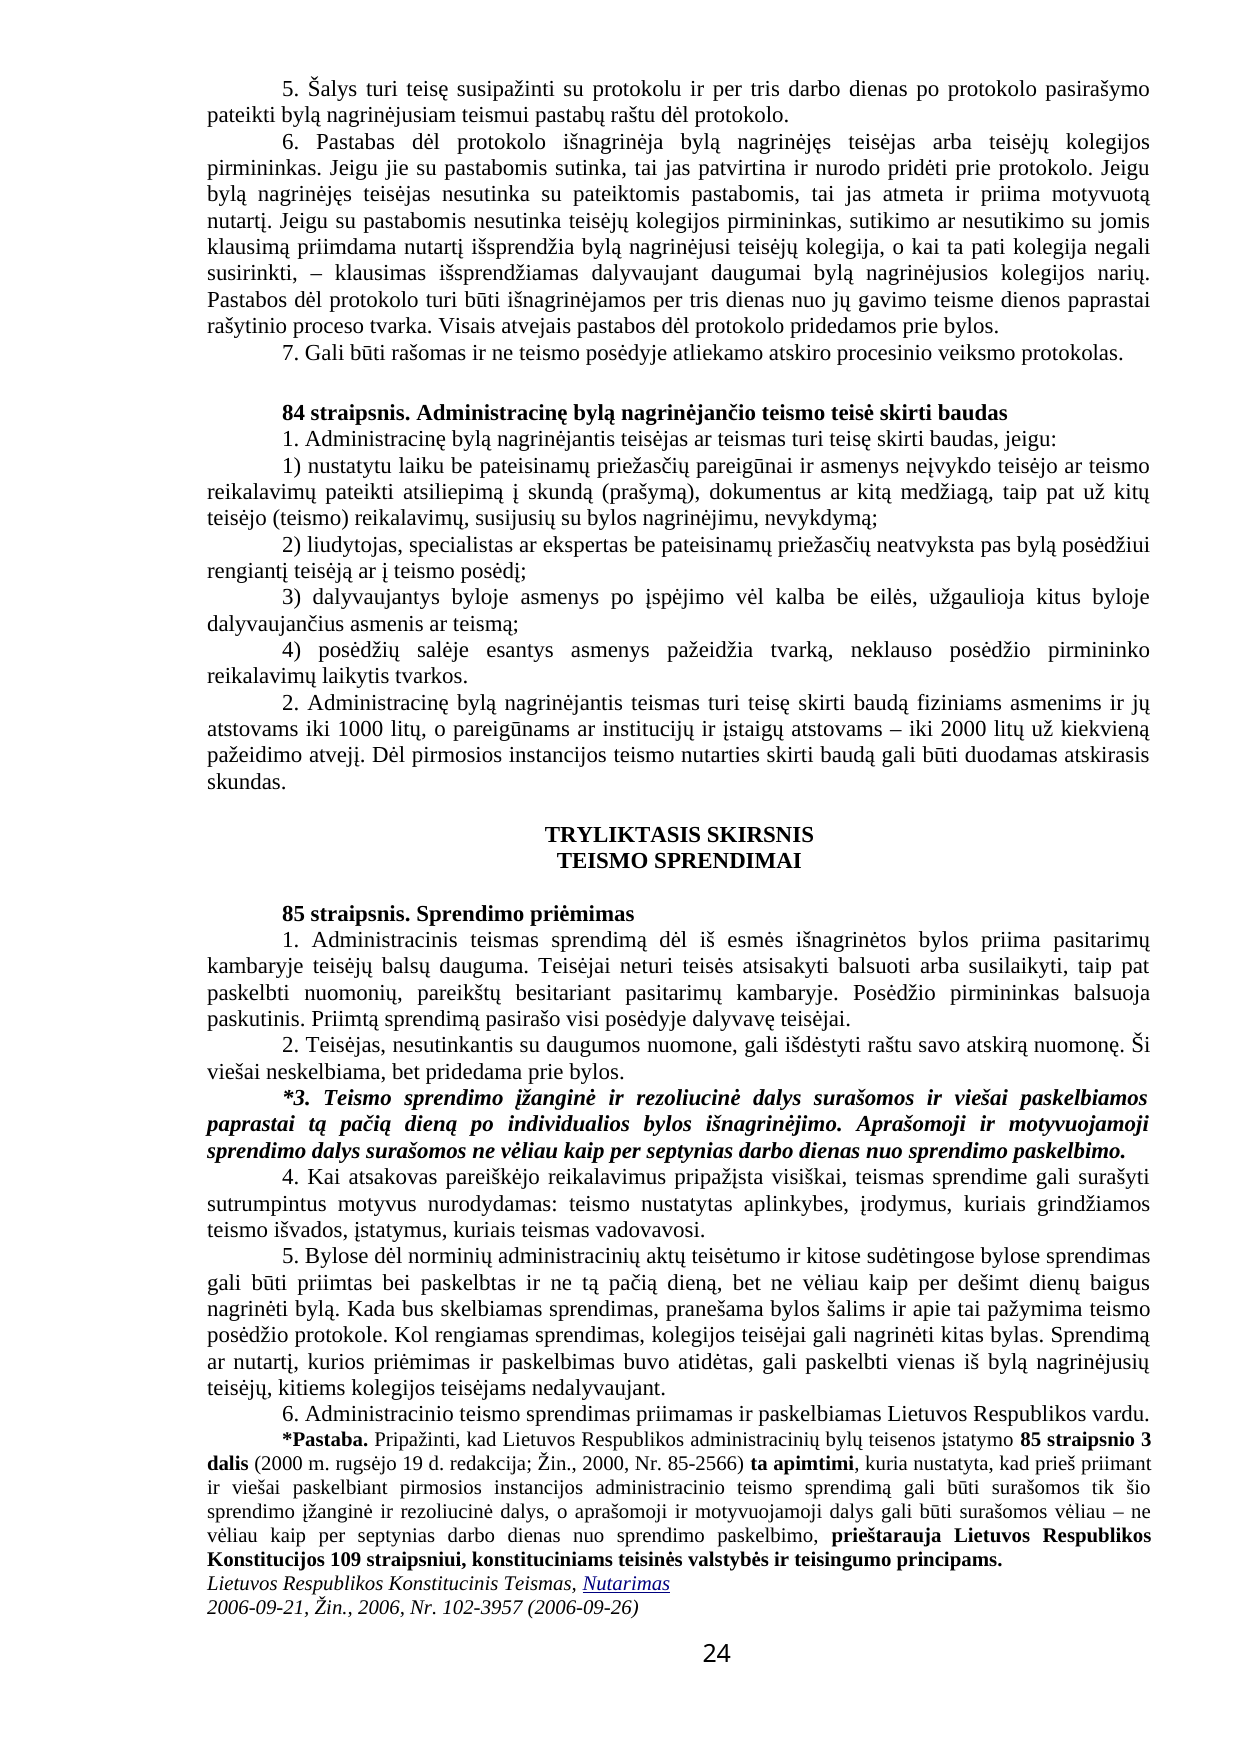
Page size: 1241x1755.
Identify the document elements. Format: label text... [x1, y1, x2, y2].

text 2006-09-21, Žin., 2006, Nr. 102-3957 (2006-09-26) [207, 1595, 1152, 1619]
text 2. Teisėjas, nesutinkantis su daugumos nuomone, gali išdėstyti raštu savo atskirą nuomonę. Ši viešai neskelbiama, bet pridedama prie bylos. [207, 1031, 1152, 1084]
text 84 straipsnis. Administracinę bylą nagrinėjančio teismo teisė skirti baudas [207, 399, 1152, 425]
text 3) dalyvaujantys byloje asmenys po įspėjimo vėl kalba be eilės, užgaulioja kitus byloje dalyvaujančius asmenis ar teismą; [207, 583, 1152, 636]
text 85 straipsnis. Sprendimo priėmimas [207, 900, 1152, 926]
text 4) posėdžių salėje esantys asmenys pažeidžia tvarką, neklauso posėdžio pirmininko reikalavimų laikytis tvarkos. [207, 636, 1152, 689]
text 5. Bylose dėl norminių administracinių aktų teisėtumo ir kitose sudėtingose bylose sprendimas gali būti priimtas bei paskelbtas ir ne tą pačią dieną, bet ne vėliau kaip per dešimt dienų baigus nagrinėti bylą. Kada bus skelbiamas sprendimas, pranešama bylos šalims ir apie tai pažymima teismo posėdžio protokole. Kol rengiamas sprendimas, kolegijos teisėjai gali nagrinėti kitas bylas. Sprendimą ar nutartį, kurios priėmimas ir paskelbimas buvo atidėtas, gali paskelbti vienas iš bylą nagrinėjusių teisėjų, kitiems kolegijos teisėjams nedalyvaujant. [207, 1242, 1152, 1400]
text 1) nustatytu laiku be pateisinamų priežasčių pareigūnai ir asmenys neįvykdo teisėjo ar teismo reikalavimų pateikti atsiliepimą į skundą (prašymą), dokumentus ar kitą medžiagą, taip pat už kitų teisėjo (teismo) reikalavimų, susijusių su bylos nagrinėjimu, nevykdymą; [207, 452, 1152, 531]
text 2) liudytojas, specialistas ar ekspertas be pateisinamų priežasčių neatvyksta pas bylą posėdžiui rengiantį teisėją ar į teismo posėdį; [207, 531, 1152, 583]
text 4. Kai atsakovas pareiškėjo reikalavimus pripažįsta visiškai, teismas sprendime gali surašyti sutrumpintus motyvus nurodydamas: teismo nustatytas aplinkybes, įrodymus, kuriais grindžiamos teismo išvados, įstatymus, kuriais teismas vadovavosi. [207, 1163, 1152, 1242]
text *Pastaba. Pripažinti, kad Lietuvos Respublikos administracinių bylų teisenos įstatymo 85 straipsnio 3 dalis (2000 m. rugsėjo 19 d. redakcija; Žin., 2000, Nr. 85-2566) ta apimtimi, kuria nustatyta, kad prieš priimant ir viešai paskelbiant pirmosios instancijos administracinio teismo sprendimą gali būti surašomos tik šio sprendimo įžanginė ir rezoliucinė dalys, o aprašomoji ir motyvuojamoji dalys gali būti surašomos vėliau – ne vėliau kaip per septynias darbo dienas nuo sprendimo paskelbimo, prieštarauja Lietuvos Respublikos Konstitucijos 109 straipsniui, konstituciniams teisinės valstybės ir teisingumo principams. [207, 1427, 1152, 1571]
text 2. Administracinę bylą nagrinėjantis teismas turi teisę skirti baudą fiziniams asmenims ir jų atstovams iki 1000 litų, o pareigūnams ar institucijų ir įstaigų atstovams – iki 2000 litų už kiekvieną pažeidimo atvejį. Dėl pirmosios instancijos teismo nutarties skirti baudą gali būti duodamas atskirasis skundas. [207, 689, 1152, 794]
text 1. Administracinis teismas sprendimą dėl iš esmės išnagrinėtos bylos priima pasitarimų kambaryje teisėjų balsų dauguma. Teisėjai neturi teisės atsisakyti balsuoti arba susilaikyti, taip pat paskelbti nuomonių, pareikštų besitariant pasitarimų kambaryje. Posėdžio pirmininkas balsuoja paskutinis. Priimtą sprendimą pasirašo visi posėdyje dalyvavę teisėjai. [207, 926, 1152, 1031]
text 6. Administracinio teismo sprendimas priimamas ir paskelbiamas Lietuvos Respublikos vardu. [207, 1400, 1152, 1427]
text *3. Teismo sprendimo įžanginė ir rezoliucinė dalys surašomos ir viešai paskelbiamos paprastai tą pačią dieną po individualios bylos išnagrinėjimo. Aprašomoji ir motyvuojamoji sprendimo dalys surašomos ne vėliau kaip per septynias darbo dienas nuo sprendimo paskelbimo. [207, 1084, 1152, 1163]
text 6. Pastabas dėl protokolo išnagrinėja bylą nagrinėjęs teisėjas arba teisėjų kolegijos pirmininkas. Jeigu jie su pastabomis sutinka, tai jas patvirtina ir nurodo pridėti prie protokolo. Jeigu bylą nagrinėjęs teisėjas nesutinka su pateiktomis pastabomis, tai jas atmeta ir priima motyvuotą nutartį. Jeigu su pastabomis nesutinka teisėjų kolegijos pirmininkas, sutikimo ar nesutikimo su jomis klausimą priimdama nutartį išsprendžia bylą nagrinėjusi teisėjų kolegija, o kai ta pati kolegija negali susirinkti, – klausimas išsprendžiamas dalyvaujant daugumai bylą nagrinėjusios kolegijos narių. Pastabos dėl protokolo turi būti išnagrinėjamos per tris dienas nuo jų gavimo teisme dienos paprastai rašytinio proceso tvarka. Visais atvejais pastabos dėl protokolo pridedamos prie bylos. [207, 128, 1152, 338]
text 1. Administracinę bylą nagrinėjantis teisėjas ar teismas turi teisę skirti baudas, jeigu: [207, 425, 1152, 452]
text TEISMO SPRENDIMAI [207, 847, 1152, 873]
text 7. Gali būti rašomas ir ne teismo posėdyje atliekamo atskiro procesinio veiksmo protokolas. [207, 338, 1152, 365]
text TRYLIKTASIS SKIRSNIS [207, 821, 1152, 847]
text 5. Šalys turi teisę susipažinti su protokolu ir per tris darbo dienas po protokolo pasirašymo pateikti bylą nagrinėjusiam teismui pastabų raštu dėl protokolo. [207, 75, 1152, 128]
text Lietuvos Respublikos Konstitucinis Teismas, Nutarimas [207, 1571, 1152, 1595]
